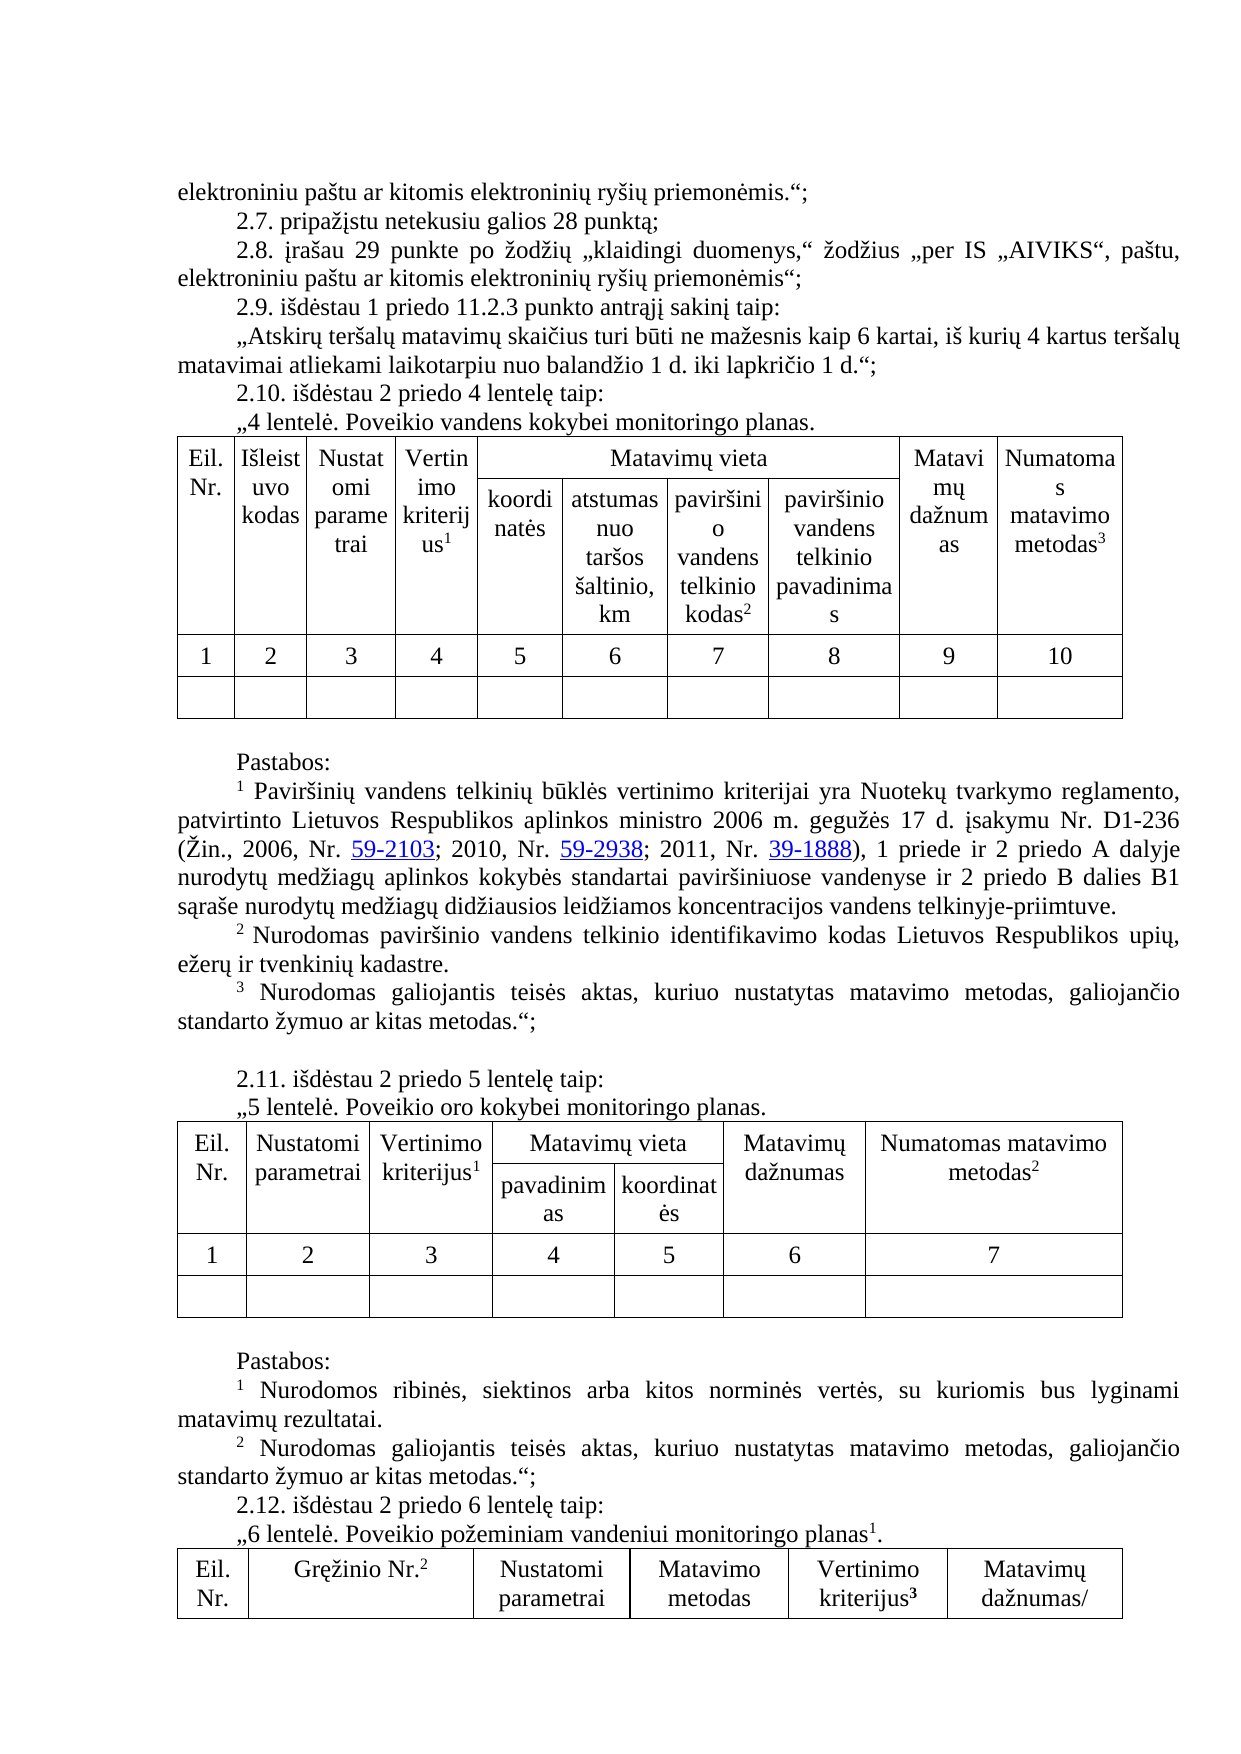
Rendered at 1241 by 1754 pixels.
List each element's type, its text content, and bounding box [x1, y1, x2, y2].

text 2.8. įrašau 29 punkte po žodžių „klaidingi duomenys,“ žodžius „per IS „AIVIKS“, paštu, elektroniniu paštu ar kitomis elektroninių ryšių priemonėmis“; [177, 235, 1181, 292]
table_cell [866, 1276, 1122, 1317]
table_header Eil. Nr. [178, 1122, 246, 1233]
table_cell atstumas nuo taršos šaltinio, km [563, 479, 667, 634]
table_cell koordinatės [615, 1164, 723, 1233]
table_cell 5 [478, 635, 562, 676]
table_cell 6 [724, 1234, 865, 1275]
text 2 Nurodomas galiojantis teisės aktas, kuriuo nustatytas matavimo metodas, galiojančio standarto žymuo ar kitas metodas.“; [177, 1433, 1181, 1490]
text 3 Nurodomas galiojantis teisės aktas, kuriuo nustatytas matavimo metodas, galiojančio standarto žymuo ar kitas metodas.“; [177, 977, 1181, 1035]
table_header Nustatomi parametrai [247, 1122, 369, 1233]
table_cell 7 [668, 635, 768, 676]
table_header Eil. Nr. [178, 437, 234, 634]
table_cell [493, 1276, 614, 1317]
table_cell koordinatės [478, 479, 562, 634]
table_cell [724, 1276, 865, 1317]
table_cell [235, 677, 306, 718]
table_cell paviršinio vandens telkinio pavadinimas [769, 479, 899, 634]
table_cell [900, 677, 997, 718]
table_cell 6 [563, 635, 667, 676]
text 2 Nurodomas paviršinio vandens telkinio identifikavimo kodas Lietuvos Respublikos upių, ežerų ir tvenkinių kadastre. [177, 920, 1181, 977]
table_header Gręžinio Nr.2 [249, 1549, 473, 1618]
text Pastabos: [177, 747, 1181, 776]
table_header Matavimų vieta [493, 1122, 723, 1163]
table_cell [668, 677, 768, 718]
table_header Numatomas matavimo metodas2 [866, 1122, 1122, 1233]
table_cell 3 [307, 635, 395, 676]
table_header Numatomas matavimo metodas3 [998, 437, 1122, 634]
table_header Matavimų dažnumas [900, 437, 997, 634]
text „4 lentelė. Poveikio vandens kokybei monitoringo planas. [177, 407, 1181, 436]
text „Atskirų teršalų matavimų skaičius turi būti ne mažesnis kaip 6 kartai, iš kurių 4 kartus teršalų matavimai atliekami laikotarpiu nuo balandžio 1 d. iki lapkričio 1 d.“; [177, 321, 1181, 378]
table_cell [178, 677, 234, 718]
table_cell 1 [178, 635, 234, 676]
table_cell [563, 677, 667, 718]
table_cell pavadinimas [493, 1164, 614, 1233]
table_cell [769, 677, 899, 718]
table_header Išleistuvo kodas [235, 437, 306, 634]
table_cell 1 [178, 1234, 246, 1275]
table_header Nustatomi parametrai [307, 437, 395, 634]
text 2.9. išdėstau 1 priedo 11.2.3 punkto antrąjį sakinį taip: [177, 292, 1181, 321]
table_cell 4 [396, 635, 477, 676]
table_cell [307, 677, 395, 718]
text 2.11. išdėstau 2 priedo 5 lentelę taip: [177, 1064, 1181, 1092]
table_cell 2 [247, 1234, 369, 1275]
text 2.7. pripažįstu netekusiu galios 28 punktą; [177, 206, 1181, 235]
table_header Matavimų dažnumas/ [948, 1549, 1122, 1618]
table_cell 10 [998, 635, 1122, 676]
table_cell 7 [866, 1234, 1122, 1275]
text 2.12. išdėstau 2 priedo 6 lentelę taip: [177, 1490, 1181, 1519]
table_cell 8 [769, 635, 899, 676]
table_cell [998, 677, 1122, 718]
table_cell [478, 677, 562, 718]
text „5 lentelė. Poveikio oro kokybei monitoringo planas. [177, 1092, 1181, 1121]
text „6 lentelė. Poveikio požeminiam vandeniui monitoringo planas1. [177, 1519, 1181, 1548]
table_header Matavimų vieta [478, 437, 899, 478]
text 2.10. išdėstau 2 priedo 4 lentelę taip: [177, 378, 1181, 407]
table_header Nustatomi parametrai [474, 1549, 629, 1618]
table_cell 3 [370, 1234, 492, 1275]
table_cell [615, 1276, 723, 1317]
table_cell 5 [615, 1234, 723, 1275]
table_cell [396, 677, 477, 718]
table_header Vertinimo kriterijus1 [396, 437, 477, 634]
table_header Vertinimo kriterijus3 [789, 1549, 947, 1618]
table_header Matavimo metodas [631, 1549, 788, 1618]
table_cell 2 [235, 635, 306, 676]
table_header Vertinimo kriterijus1 [370, 1122, 492, 1233]
table_header Matavimų dažnumas [724, 1122, 865, 1233]
text elektroniniu paštu ar kitomis elektroninių ryšių priemonėmis.“; [177, 177, 1181, 206]
table_cell [178, 1276, 246, 1317]
table_header Eil. Nr. [178, 1549, 248, 1618]
table_cell 9 [900, 635, 997, 676]
text Pastabos: [177, 1346, 1181, 1375]
table_cell paviršinio vandens telkinio kodas2 [668, 479, 768, 634]
table_cell [370, 1276, 492, 1317]
text 1 Paviršinių vandens telkinių būklės vertinimo kriterijai yra Nuotekų tvarkymo reglamento, patvirtinto Lietuvos Respublikos aplinkos ministro 2006 m. gegužės 17 d. įsakymu Nr. D1-236 (Žin., 2006, Nr. 59-2103; 2010, Nr. 59-2938; 2011, Nr. 39-1888), 1 priede ir 2 priedo A dalyje nurodytų medžiagų aplinkos kokybės standartai paviršiniuose vandenyse ir 2 priedo B dalies B1 sąraše nurodytų medžiagų didžiausios leidžiamos koncentracijos vandens telkinyje-priimtuve. [177, 776, 1181, 920]
text 1 Nurodomos ribinės, siektinos arba kitos norminės vertės, su kuriomis bus lyginami matavimų rezultatai. [177, 1375, 1181, 1433]
table_cell [247, 1276, 369, 1317]
table_cell 4 [493, 1234, 614, 1275]
